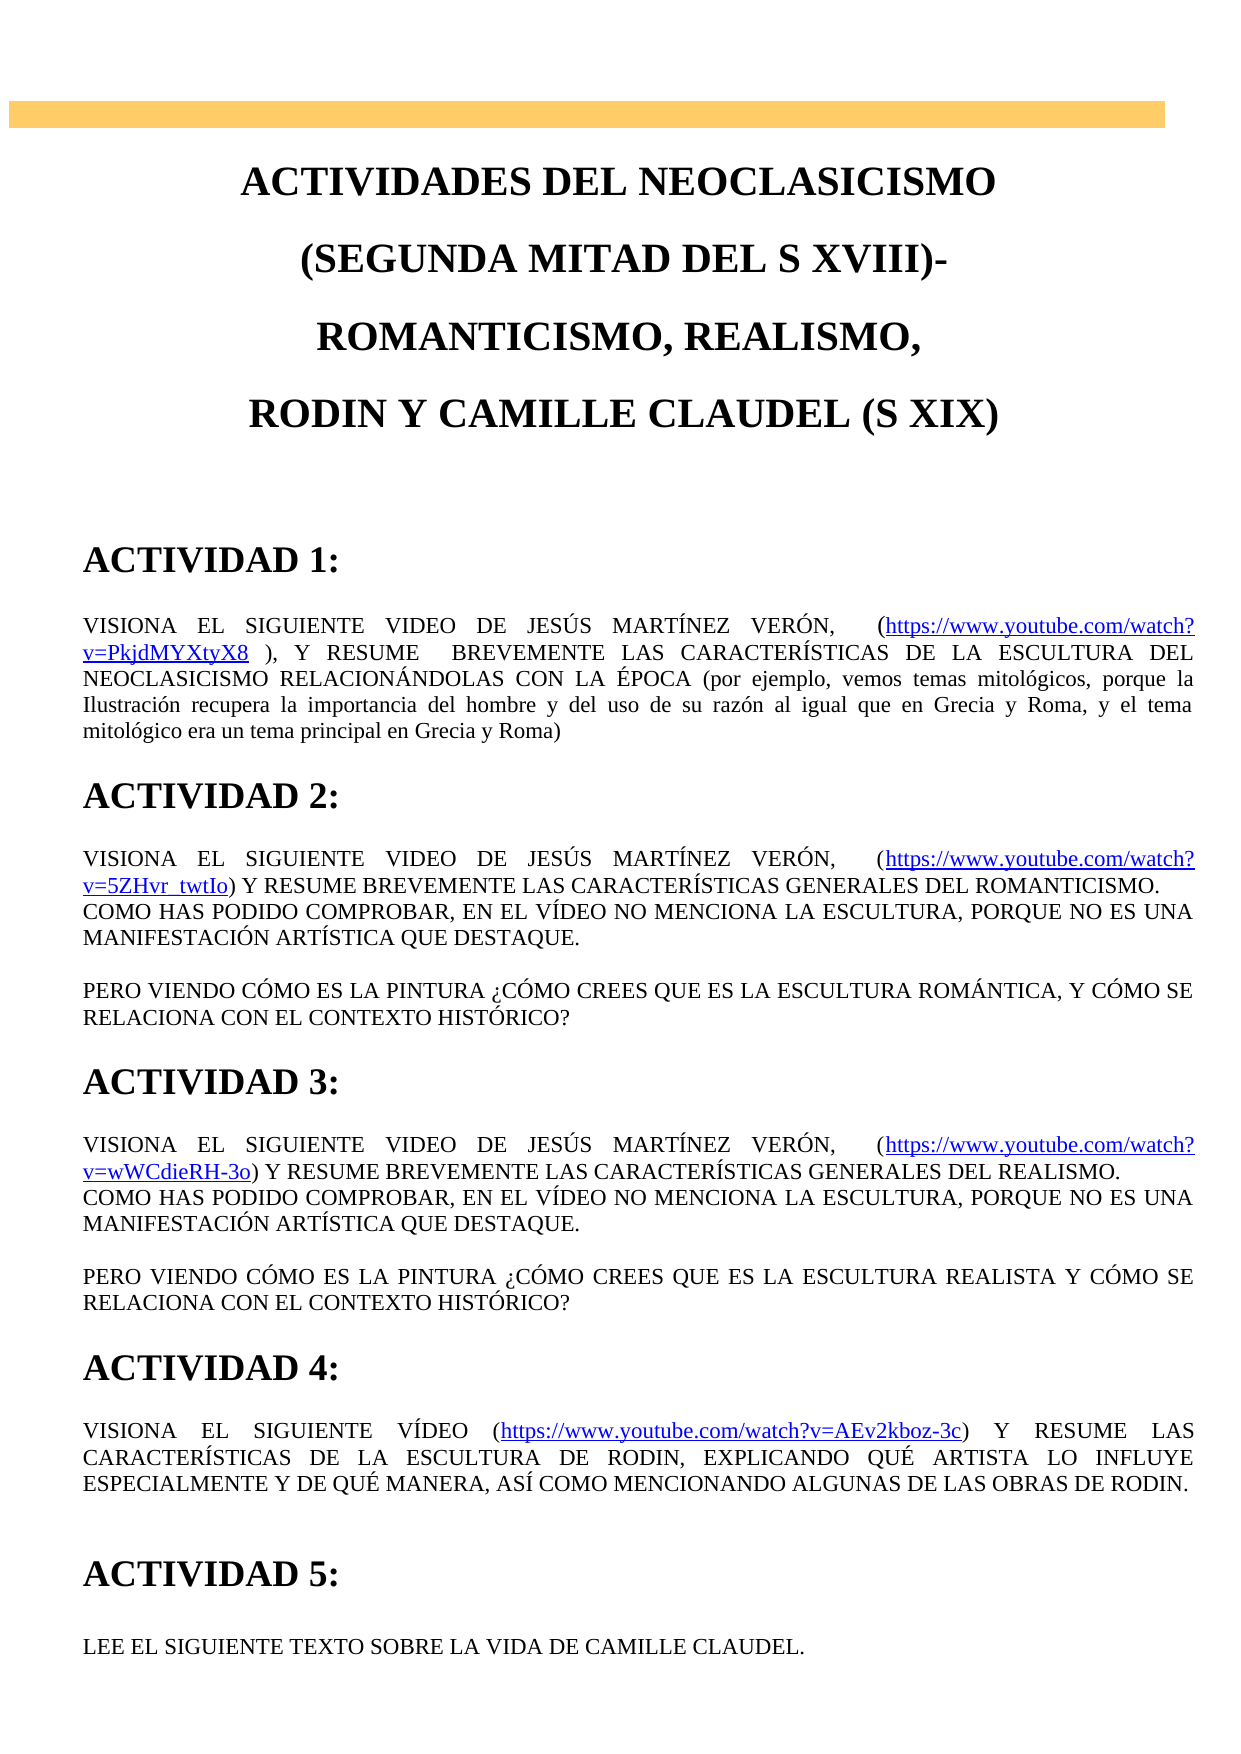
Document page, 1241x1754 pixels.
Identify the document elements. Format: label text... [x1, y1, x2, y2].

text VISIONA EL SIGUIENTE VIDEO DE JESÚS MARTÍNEZ VERÓN, (https://www.youtube.com/watch?v=wWCdieRH-3o) Y RESUME BREVEMENTE LAS CARACTERÍSTICAS GENERALES DEL REALISMO. [83, 1131, 1195, 1184]
text RODIN Y CAMILLE CLAUDEL (S XIX) [83, 388, 1165, 436]
text ACTIVIDADES DEL NEOCLASICISMO [83, 157, 1165, 205]
text ACTIVIDAD 4: [83, 1345, 1165, 1388]
text COMO HAS PODIDO COMPROBAR, EN EL VÍDEO NO MENCIONA LA ESCULTURA, PORQUE NO ES UNA MANIFESTACIÓN ARTÍSTICA QUE DESTAQUE. [83, 898, 1195, 951]
text VISIONA EL SIGUIENTE VIDEO DE JESÚS MARTÍNEZ VERÓN, (https://www.youtube.com/watch?v=5ZHvr_twtIo) Y RESUME BREVEMENTE LAS CARACTERÍSTICAS GENERALES DEL ROMANTICISMO. [83, 845, 1195, 898]
text ACTIVIDAD 3: [83, 1059, 1165, 1102]
text PERO VIENDO CÓMO ES LA PINTURA ¿CÓMO CREES QUE ES LA ESCULTURA ROMÁNTICA, Y CÓMO SE RELACIONA CON EL CONTEXTO HISTÓRICO? [83, 977, 1195, 1030]
text PERO VIENDO CÓMO ES LA PINTURA ¿CÓMO CREES QUE ES LA ESCULTURA REALISTA Y CÓMO SE RELACIONA CON EL CONTEXTO HISTÓRICO? [83, 1263, 1195, 1316]
table_cell [9, 101, 1165, 128]
text ACTIVIDAD 1: [83, 537, 1165, 581]
text ROMANTICISMO, REALISMO, [83, 311, 1165, 359]
text VISIONA EL SIGUIENTE VIDEO DE JESÚS MARTÍNEZ VERÓN, (https://www.youtube.com/watch?v=PkjdMYXtyX8 ), Y RESUME BREVEMENTE LAS CARACTERÍSTICAS DE LA ESCULTURA DEL NEOCLASICISMO RELACIONÁNDOLAS CON LA ÉPOCA (por ejemplo, vemos temas mitológicos, porque la Ilustración recupera la importancia del hombre y del uso de su razón al igual que en Grecia y Roma, y el tema mitológico era un tema principal en Grecia y Roma) [83, 610, 1195, 744]
text COMO HAS PODIDO COMPROBAR, EN EL VÍDEO NO MENCIONA LA ESCULTURA, PORQUE NO ES UNA MANIFESTACIÓN ARTÍSTICA QUE DESTAQUE. [83, 1184, 1195, 1237]
text ACTIVIDAD 2: [83, 773, 1165, 816]
text VISIONA EL SIGUIENTE VÍDEO (https://www.youtube.com/watch?v=AEv2kboz-3c) Y RESUME LAS CARACTERÍSTICAS DE LA ESCULTURA DE RODIN, EXPLICANDO QUÉ ARTISTA LO INFLUYE ESPECIALMENTE Y DE QUÉ MANERA, ASÍ COMO MENCIONANDO ALGUNAS DE LAS OBRAS DE RODIN. [83, 1417, 1195, 1496]
text LEE EL SIGUIENTE TEXTO SOBRE LA VIDA DE CAMILLE CLAUDEL. [83, 1624, 1165, 1662]
text ACTIVIDAD 5: [83, 1552, 1165, 1595]
text (SEGUNDA MITAD DEL S XVIII)- [83, 234, 1165, 282]
table_header [9, 75, 1165, 101]
